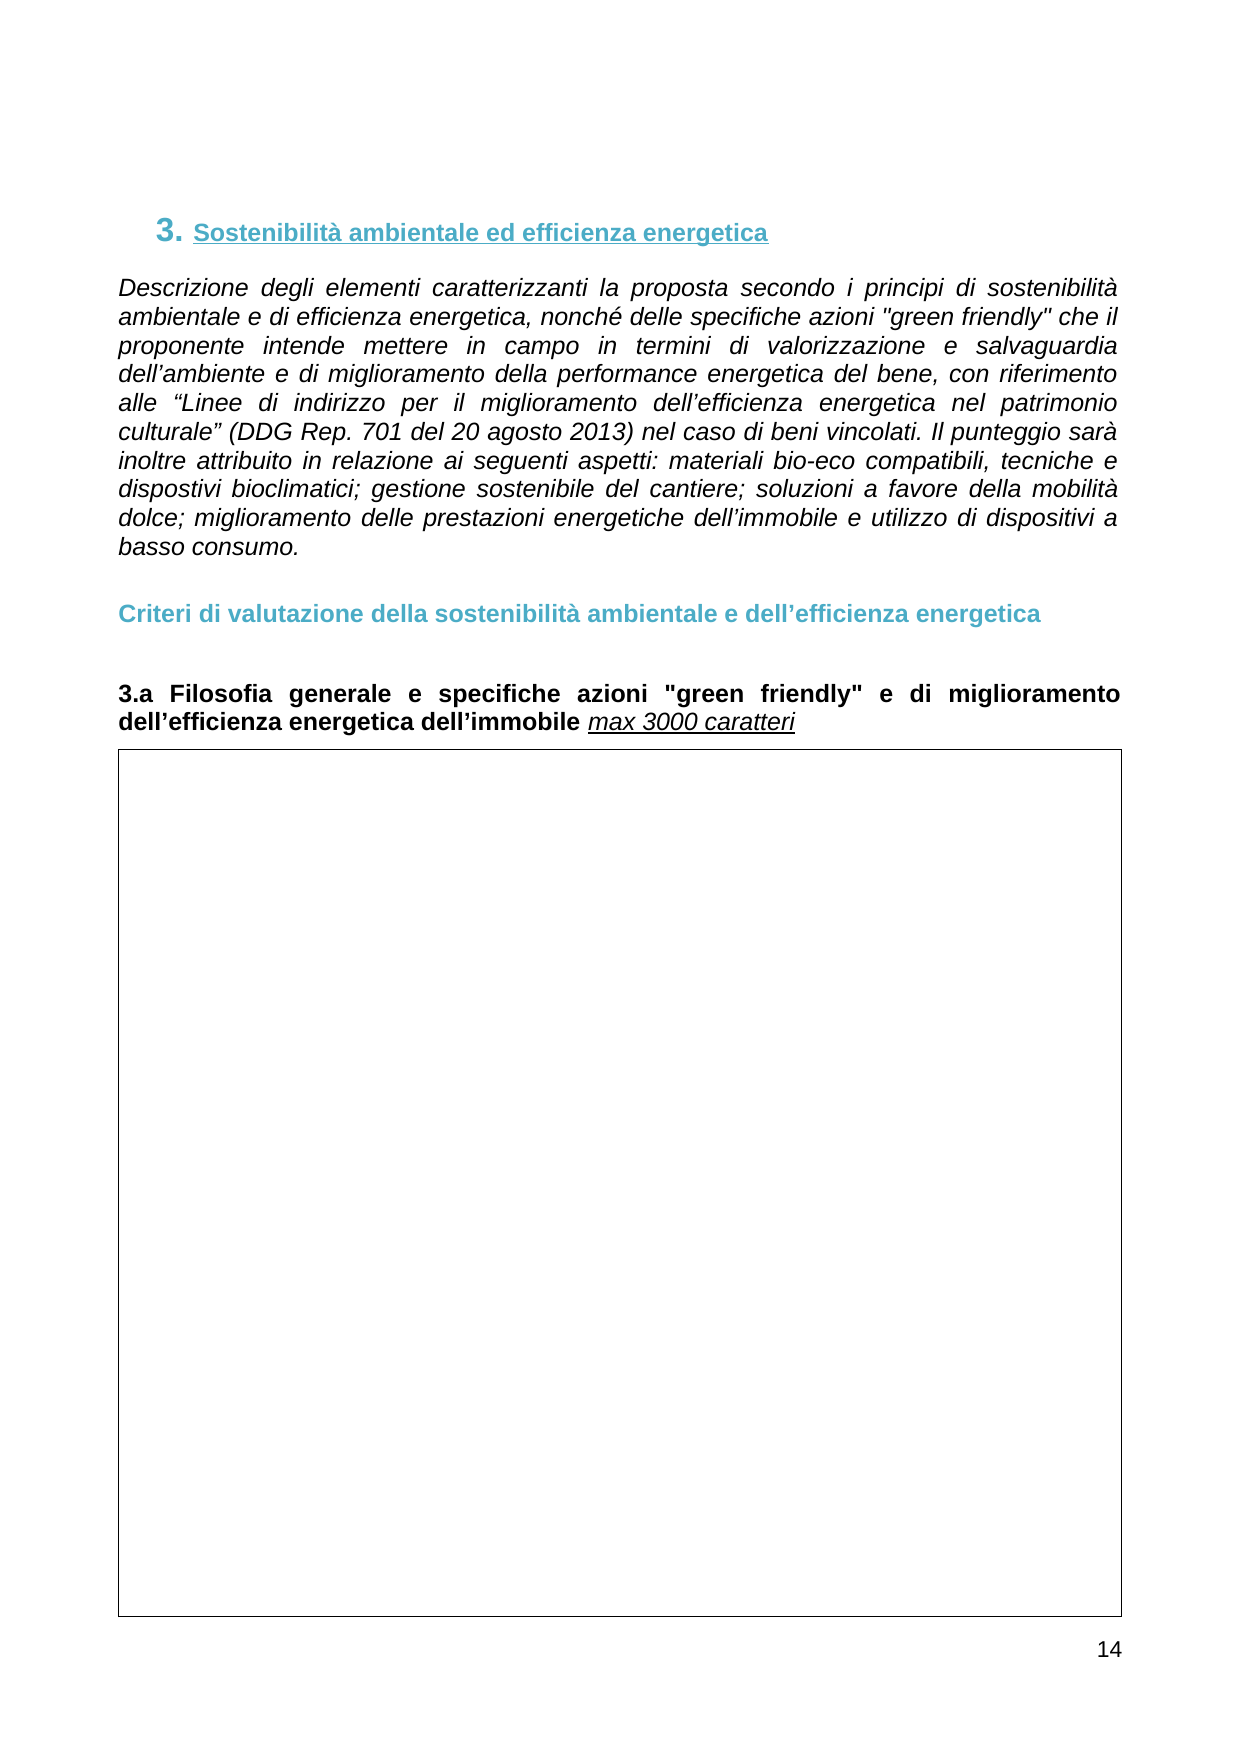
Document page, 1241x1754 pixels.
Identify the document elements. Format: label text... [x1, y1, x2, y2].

text Criteri di valutazione della sostenibilità ambientale e dell’efficienza energetica [118, 598, 1122, 629]
text 3.a Filosofia generale e specifiche azioni "green friendly" e di miglioramento dell’efficienza energetica dell’immobile max 3000 caratteri [118, 679, 1122, 736]
text Descrizione degli elementi caratterizzanti la proposta secondo i principi di sostenibilità ambientale e di efficienza energetica, nonché delle specifiche azioni "green friendly" che il proponente intende mettere in campo in termini di valorizzazione e salvaguardia dell’ambiente e di miglioramento della performance energetica del bene, con riferimento alle “Linee di indirizzo per il miglioramento dell’efficienza energetica nel patrimonio culturale” (DDG Rep. 701 del 20 agosto 2013) nel caso di beni vincolati. Il punteggio sarà inoltre attribuito in relazione ai seguenti aspetti: materiali bio-eco compatibili, tecniche e dispostivi bioclimatici; gestione sostenibile del cantiere; soluzioni a favore della mobilità dolce; miglioramento delle prestazioni energetiche dell’immobile e utilizzo di dispositivi a basso consumo. [118, 273, 1122, 561]
list Sostenibilità ambientale ed efficienza energetica [156, 210, 1122, 248]
